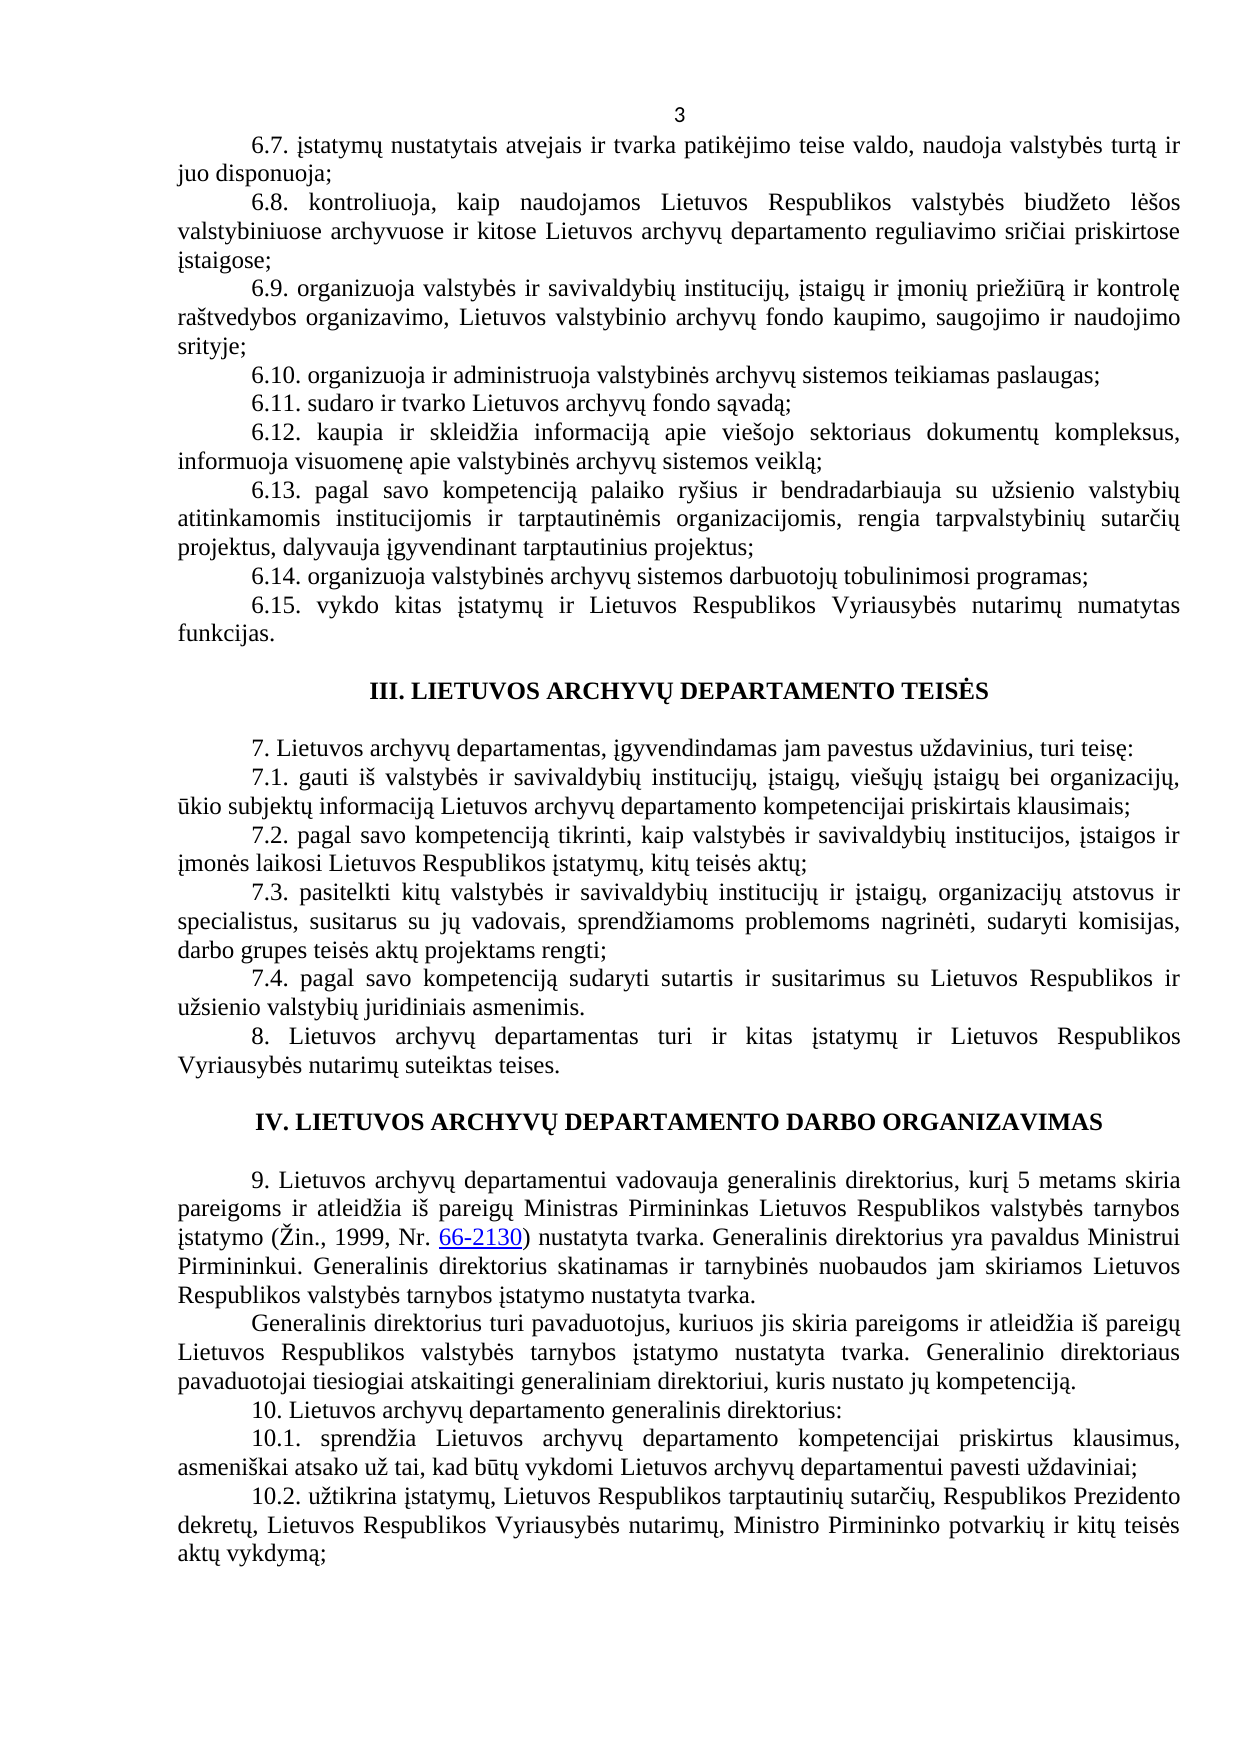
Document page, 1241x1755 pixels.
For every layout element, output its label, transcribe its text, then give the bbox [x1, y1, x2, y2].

text 10. Lietuvos archyvų departamento generalinis direktorius: [177, 1395, 1181, 1423]
text 7. Lietuvos archyvų departamentas, įgyvendindamas jam pavestus uždavinius, turi teisę: [177, 733, 1181, 762]
text III. LIETUVOS ARCHYVŲ DEPARTAMENTO TEISĖS [177, 676, 1181, 705]
text 6.15. vykdo kitas įstatymų ir Lietuvos Respublikos Vyriausybės nutarimų numatytas funkcijas. [177, 590, 1181, 647]
text 7.1. gauti iš valstybės ir savivaldybių institucijų, įstaigų, viešųjų įstaigų bei organizacijų, ūkio subjektų informaciją Lietuvos archyvų departamento kompetencijai priskirtais klausimais; [177, 762, 1181, 820]
text 7.3. pasitelkti kitų valstybės ir savivaldybių institucijų ir įstaigų, organizacijų atstovus ir specialistus, susitarus su jų vadovais, sprendžiamoms problemoms nagrinėti, sudaryti komisijas, darbo grupes teisės aktų projektams rengti; [177, 877, 1181, 963]
text IV. LIETUVOS ARCHYVŲ DEPARTAMENTO DARBO ORGANIZAVIMAS [177, 1107, 1181, 1136]
text 10.1. sprendžia Lietuvos archyvų departamento kompetencijai priskirtus klausimus, asmeniškai atsako už tai, kad būtų vykdomi Lietuvos archyvų departamentui pavesti uždaviniai; [177, 1423, 1181, 1481]
text 6.8. kontroliuoja, kaip naudojamos Lietuvos Respublikos valstybės biudžeto lėšos valstybiniuose archyvuose ir kitose Lietuvos archyvų departamento reguliavimo sričiai priskirtose įstaigose; [177, 187, 1181, 273]
text Generalinis direktorius turi pavaduotojus, kuriuos jis skiria pareigoms ir atleidžia iš pareigų Lietuvos Respublikos valstybės tarnybos įstatymo nustatyta tvarka. Generalinio direktoriaus pavaduotojai tiesiogiai atskaitingi generaliniam direktoriui, kuris nustato jų kompetenciją. [177, 1308, 1181, 1395]
text 6.14. organizuoja valstybinės archyvų sistemos darbuotojų tobulinimosi programas; [177, 561, 1181, 590]
text 6.7. įstatymų nustatytais atvejais ir tvarka patikėjimo teise valdo, naudoja valstybės turtą ir juo disponuoja; [177, 130, 1181, 187]
text 6.13. pagal savo kompetenciją palaiko ryšius ir bendradarbiauja su užsienio valstybių atitinkamomis institucijomis ir tarptautinėmis organizacijomis, rengia tarpvalstybinių sutarčių projektus, dalyvauja įgyvendinant tarptautinius projektus; [177, 475, 1181, 561]
text 7.2. pagal savo kompetenciją tikrinti, kaip valstybės ir savivaldybių institucijos, įstaigos ir įmonės laikosi Lietuvos Respublikos įstatymų, kitų teisės aktų; [177, 820, 1181, 877]
text 6.11. sudaro ir tvarko Lietuvos archyvų fondo sąvadą; [177, 388, 1181, 417]
text 8. Lietuvos archyvų departamentas turi ir kitas įstatymų ir Lietuvos Respublikos Vyriausybės nutarimų suteiktas teises. [177, 1021, 1181, 1078]
text 6.10. organizuoja ir administruoja valstybinės archyvų sistemos teikiamas paslaugas; [177, 360, 1181, 388]
text 9. Lietuvos archyvų departamentui vadovauja generalinis direktorius, kurį 5 metams skiria pareigoms ir atleidžia iš pareigų Ministras Pirmininkas Lietuvos Respublikos valstybės tarnybos įstatymo (Žin., 1999, Nr. 66-2130) nustatyta tvarka. Generalinis direktorius yra pavaldus Ministrui Pirmininkui. Generalinis direktorius skatinamas ir tarnybinės nuobaudos jam skiriamos Lietuvos Respublikos valstybės tarnybos įstatymo nustatyta tvarka. [177, 1165, 1181, 1308]
text 6.12. kaupia ir skleidžia informaciją apie viešojo sektoriaus dokumentų kompleksus, informuoja visuomenę apie valstybinės archyvų sistemos veiklą; [177, 417, 1181, 475]
text 6.9. organizuoja valstybės ir savivaldybių institucijų, įstaigų ir įmonių priežiūrą ir kontrolę raštvedybos organizavimo, Lietuvos valstybinio archyvų fondo kaupimo, saugojimo ir naudojimo srityje; [177, 273, 1181, 360]
text 10.2. užtikrina įstatymų, Lietuvos Respublikos tarptautinių sutarčių, Respublikos Prezidento dekretų, Lietuvos Respublikos Vyriausybės nutarimų, Ministro Pirmininko potvarkių ir kitų teisės aktų vykdymą; [177, 1481, 1181, 1567]
text 7.4. pagal savo kompetenciją sudaryti sutartis ir susitarimus su Lietuvos Respublikos ir užsienio valstybių juridiniais asmenimis. [177, 963, 1181, 1021]
